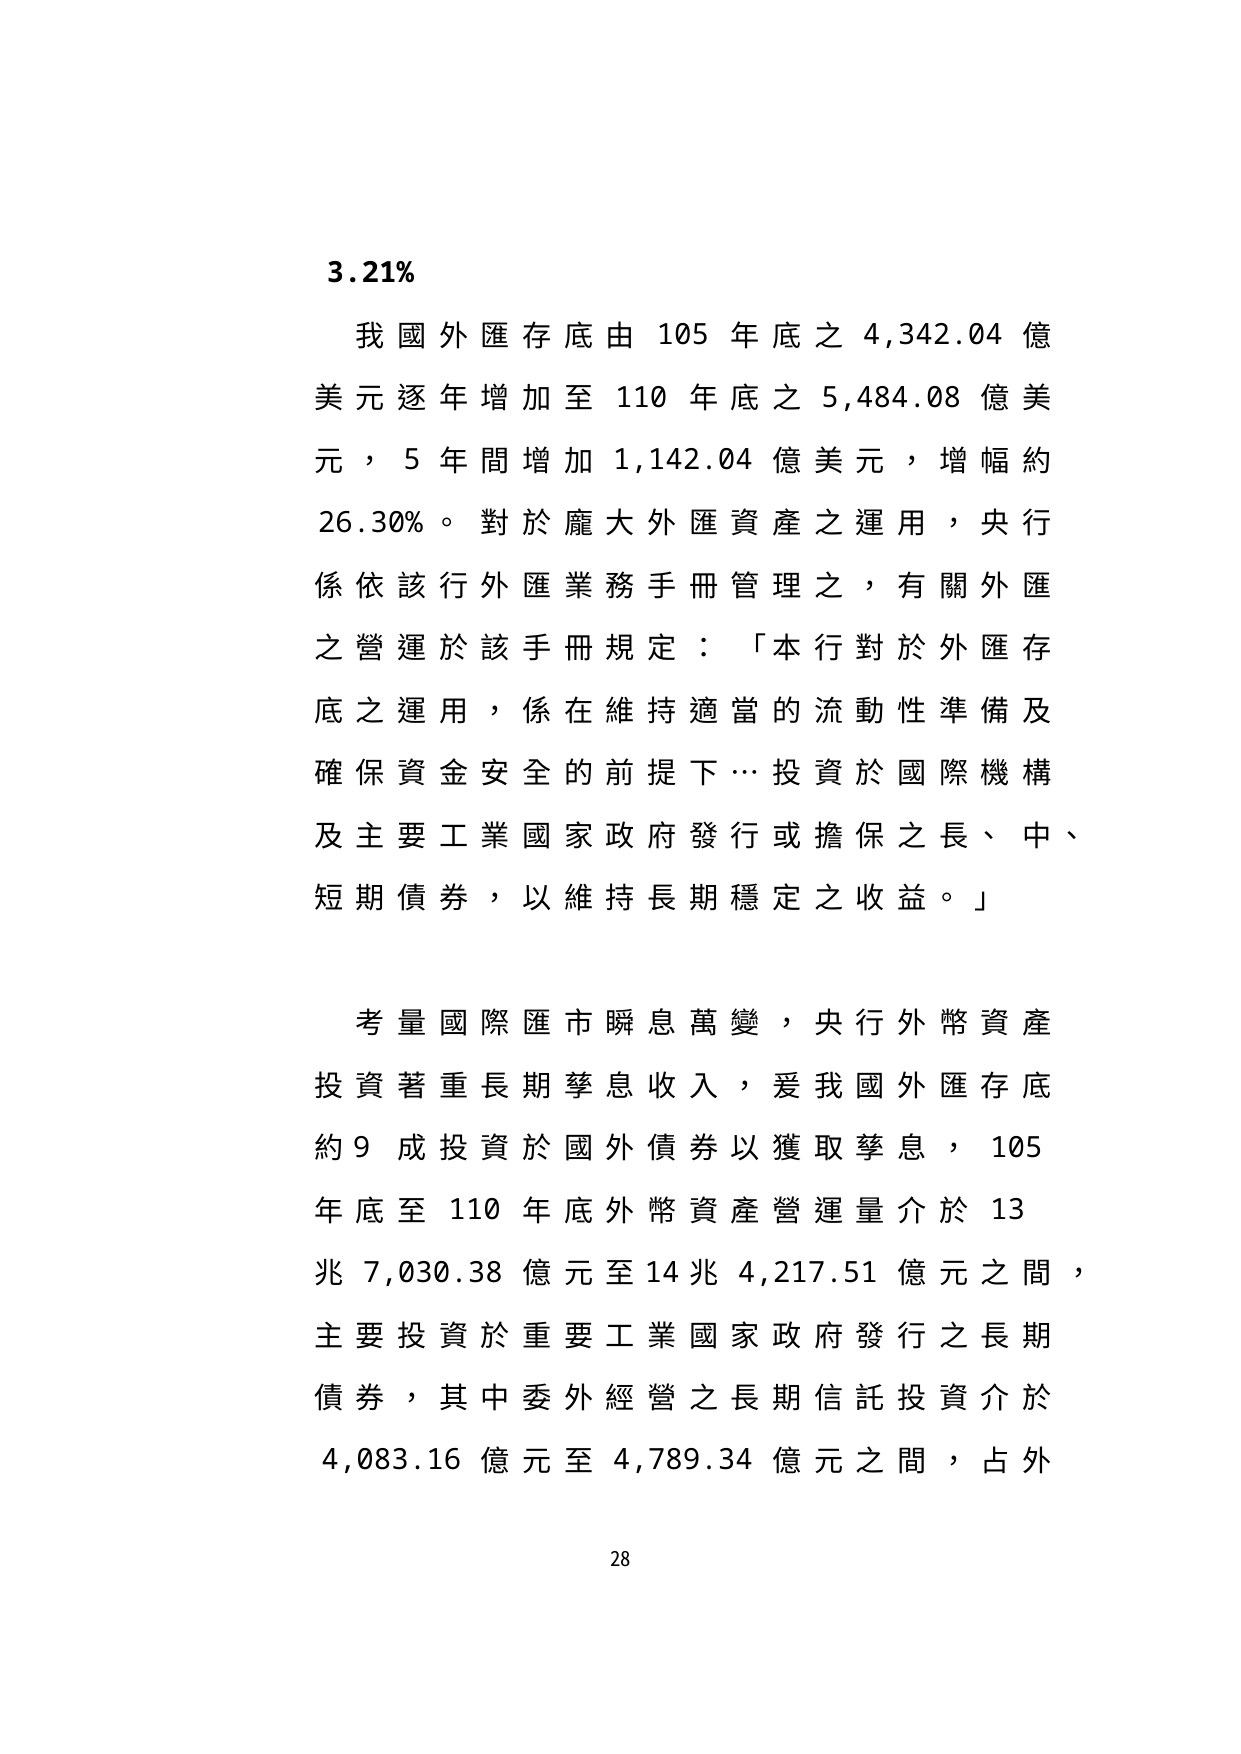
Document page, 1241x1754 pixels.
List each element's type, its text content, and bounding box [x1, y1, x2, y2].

text 考量國際匯市瞬息萬變，央行外幣資產投資著重長期孳息收入，爰我國外匯存底約9 成投資於國外債券以獲取孳息，105年底至110年底外幣資產營運量介於13 兆7,030.38億元至14兆4,217.51億元之間，主要投資於重要工業國家政府發行之長期債券，其中委外經營之長期信託投資介於4,083.16億元至4,789.34億元之間，占外幣資產投資總額比率平均約3.21%（詳表1）。 [271, 979, 1058, 1479]
text 3.21% [242, 229, 1058, 292]
text 我國外匯存底由105年底之4,342.04億美元逐年增加至110年底之5,484.08億美元，5年間增加1,142.04億美元，增幅約26.30%。對於龐大外匯資產之運用，央行係依該行外匯業務手冊管理之，有關外匯之營運於該手冊規定：「本行對於外匯存底之運用，係在維持適當的流動性準備及確保資金安全的前提下…投資於國際機構及主要工業國家政府發行或擔保之長、中、短期債券，以維持長期穩定之收益。」 [271, 292, 1058, 917]
